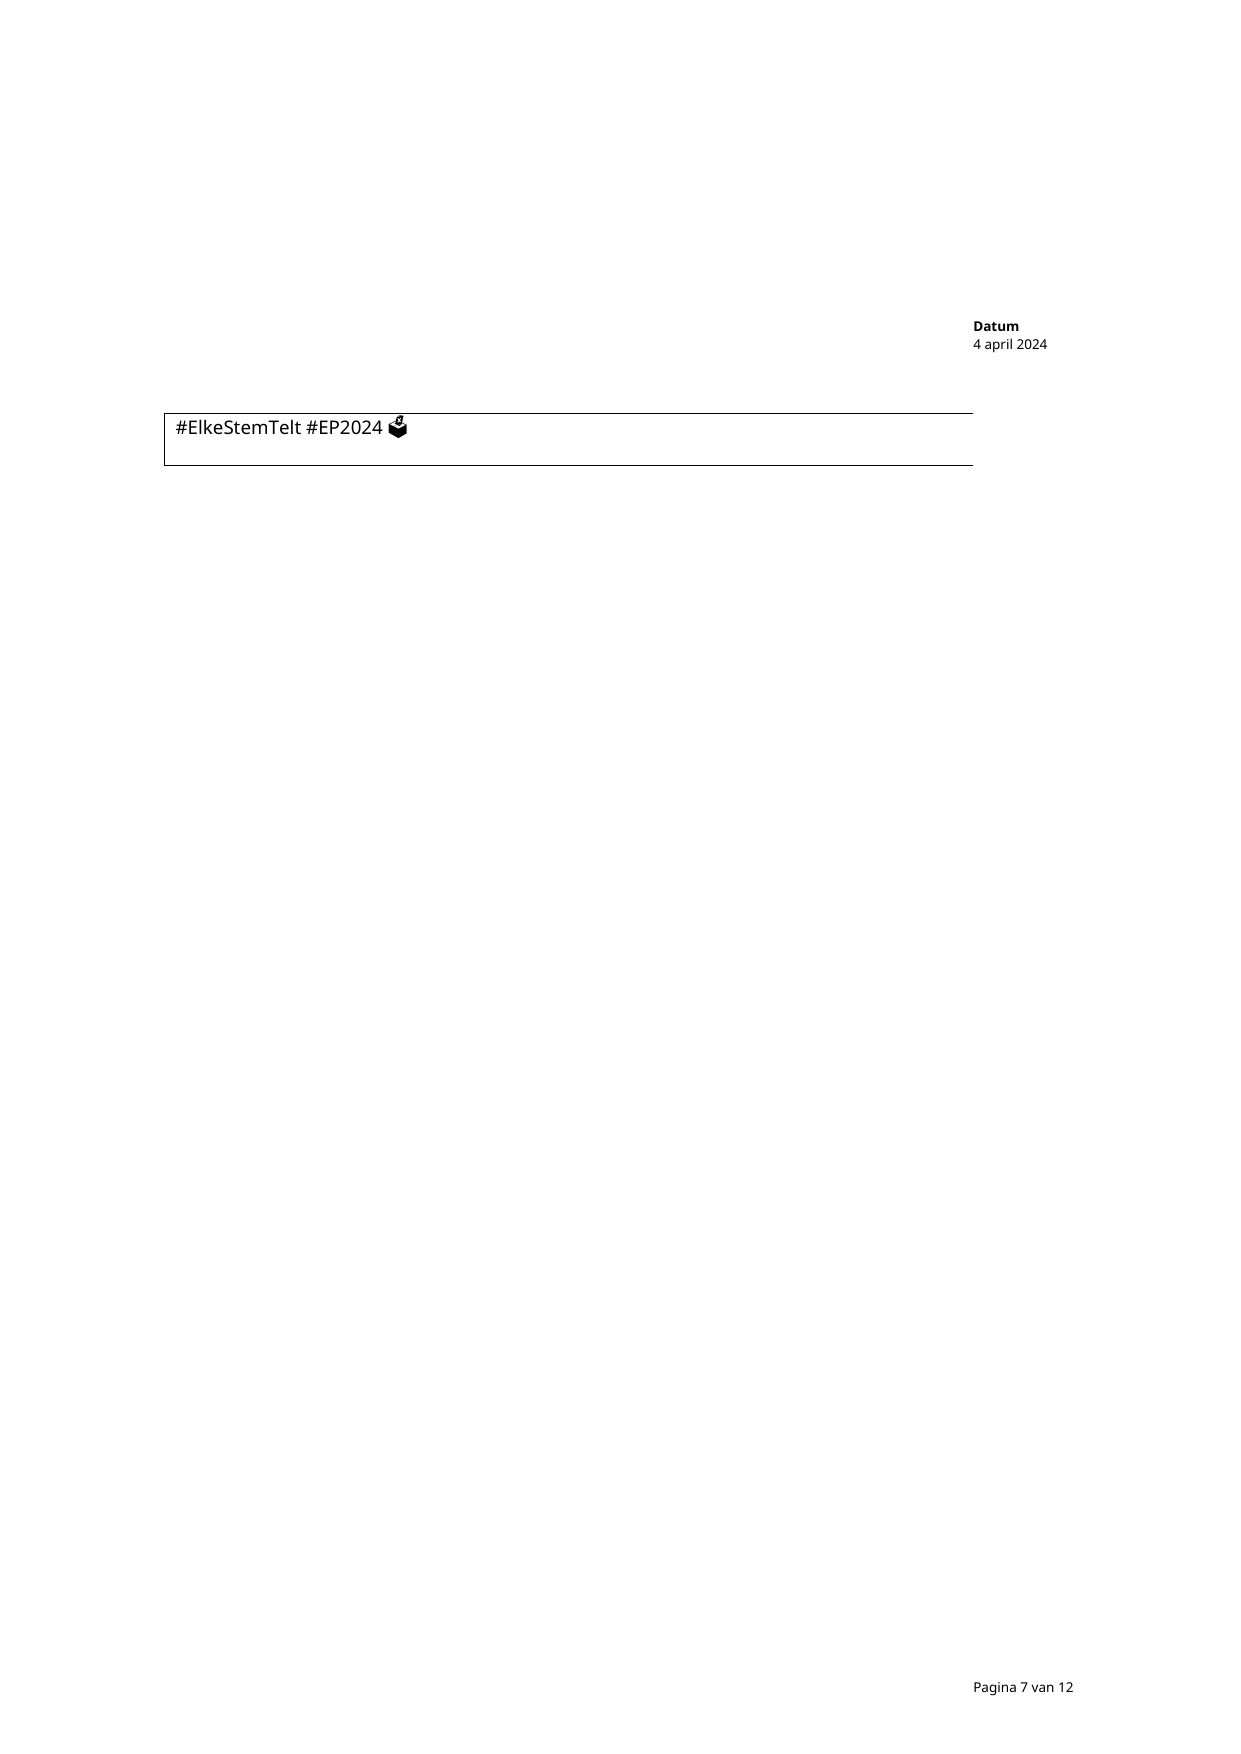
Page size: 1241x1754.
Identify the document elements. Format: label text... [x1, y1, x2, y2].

table_cell Tekstsuggestie: 6 juni is de verkiezing voor het Europees Parlement. Kun of wil je zelf niet naar het stemlokaal? Vraag dan iemand anders om voor jou te stemmen. Kijk op de achterkant van je stempas hoe je dat doet. De kiezer die je machtigt moet zijn of haar stem tegelijk uitbrengen met jouw stem. ℹ️ Meer informatie over de verkiezingen vind je op [website gemeente] of www.elkestemtelt.nl #ElkeStemTelt #EP2024 🗳️ [165, 414, 973, 465]
